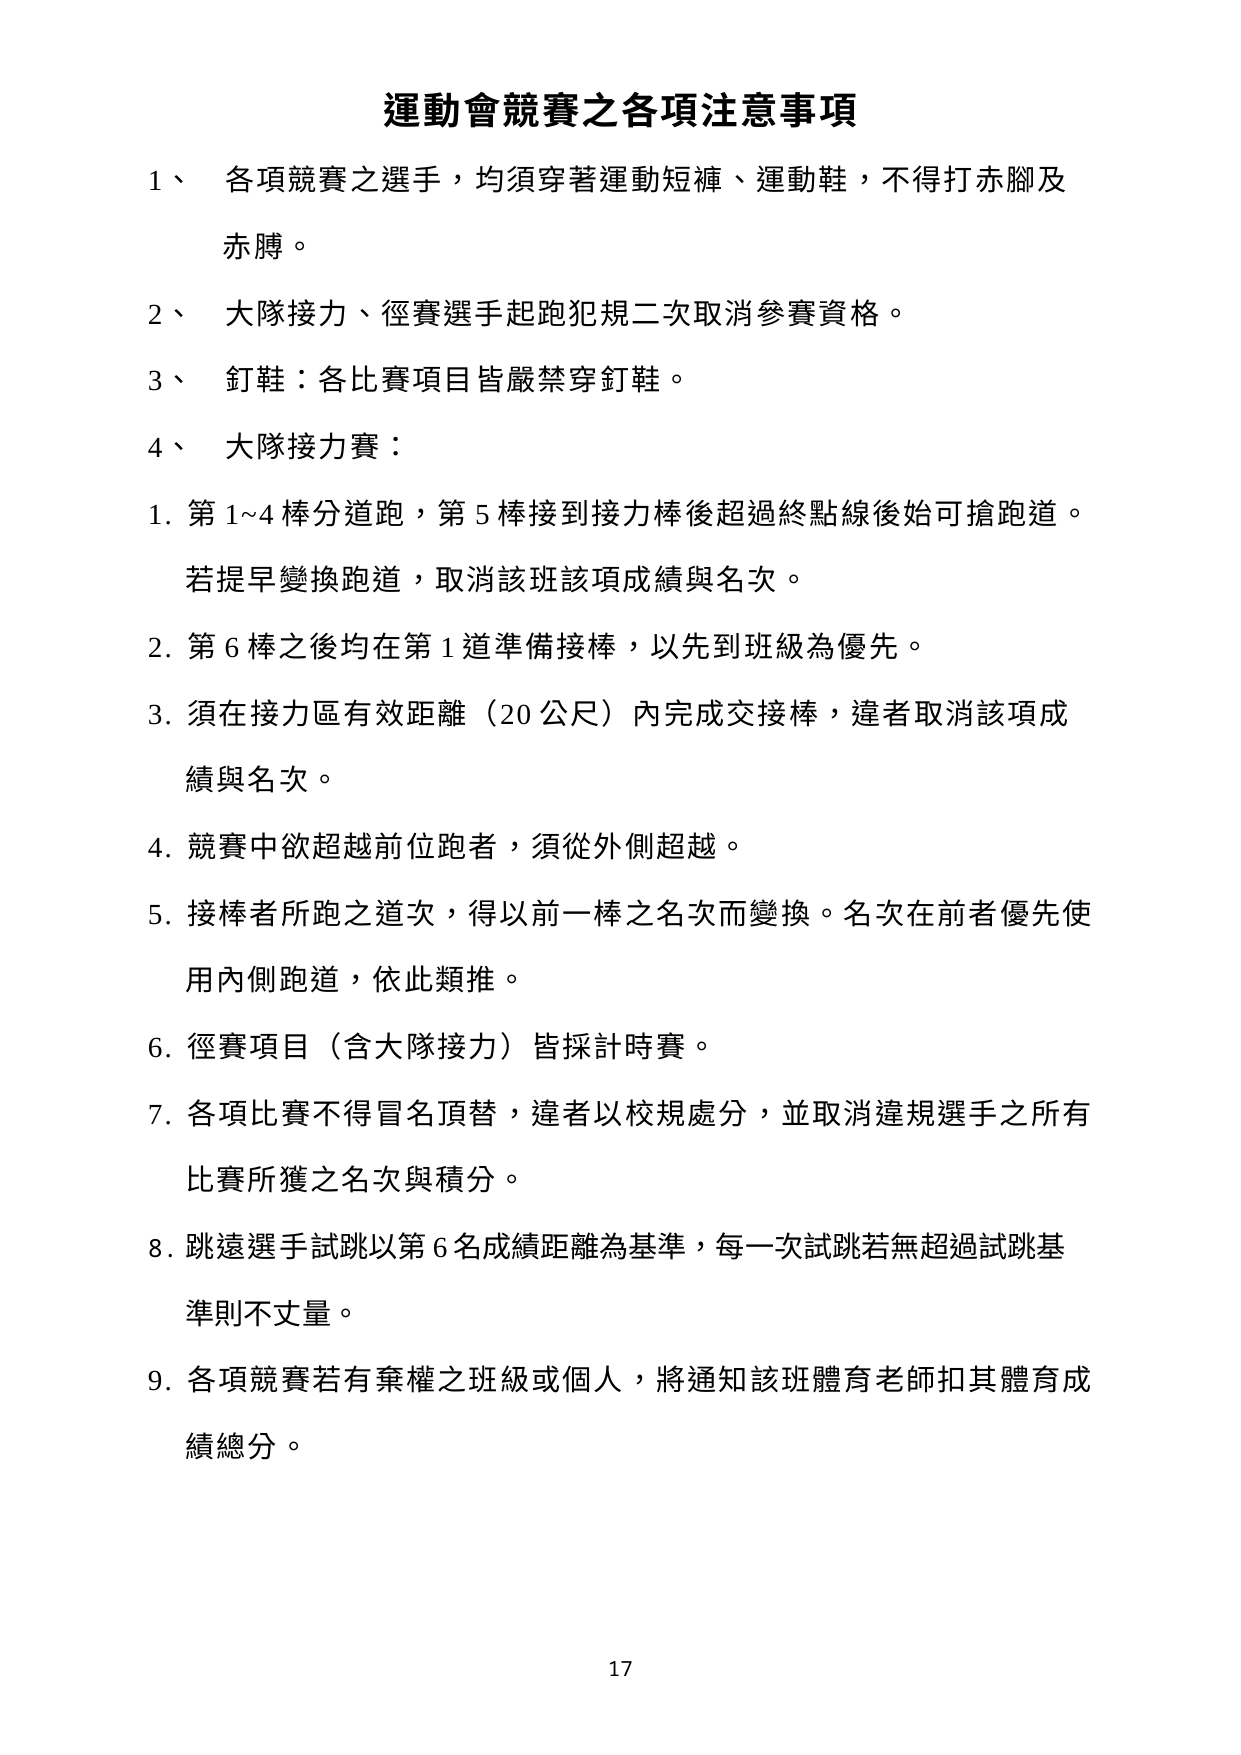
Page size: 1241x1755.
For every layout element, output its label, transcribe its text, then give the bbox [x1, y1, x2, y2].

list 各項競賽之選手，均須穿著運動短褲、運動鞋，不得打赤腳及赤膊。 [148, 137, 1093, 271]
list 須在接力區有效距離（20公尺）內完成交接棒，違者取消該項成績與名次。 [148, 671, 1093, 804]
list 第6棒之後均在第1道準備接棒，以先到班級為優先。 [148, 604, 1093, 671]
list 徑賽項目（含大隊接力）皆採計時賽。 [148, 1004, 1093, 1071]
list 釘鞋：各比賽項目皆嚴禁穿釘鞋。 [148, 337, 1093, 404]
list 競賽中欲超越前位跑者，須從外側超越。 [148, 804, 1093, 871]
list 各項比賽不得冒名頂替，違者以校規處分，並取消違規選手之所有比賽所獲之名次與積分。 [148, 1071, 1093, 1204]
list 跳遠選手試跳以第6名成績距離為基準，每一次試跳若無超過試跳基準則不丈量。 [148, 1204, 1093, 1337]
list 接棒者所跑之道次，得以前一棒之名次而變換。名次在前者優先使用內側跑道，依此類推。 [148, 871, 1093, 1004]
text 運動會競賽之各項注意事項 [148, 71, 1093, 137]
list 大隊接力賽： [148, 404, 1093, 471]
list 各項競賽若有棄權之班級或個人，將通知該班體育老師扣其體育成績總分。 [148, 1337, 1093, 1471]
list 大隊接力、徑賽選手起跑犯規二次取消參賽資格。 [148, 271, 1093, 337]
list 第1~4棒分道跑，第5棒接到接力棒後超過終點線後始可搶跑道。若提早變換跑道，取消該班該項成績與名次。 [148, 471, 1093, 604]
